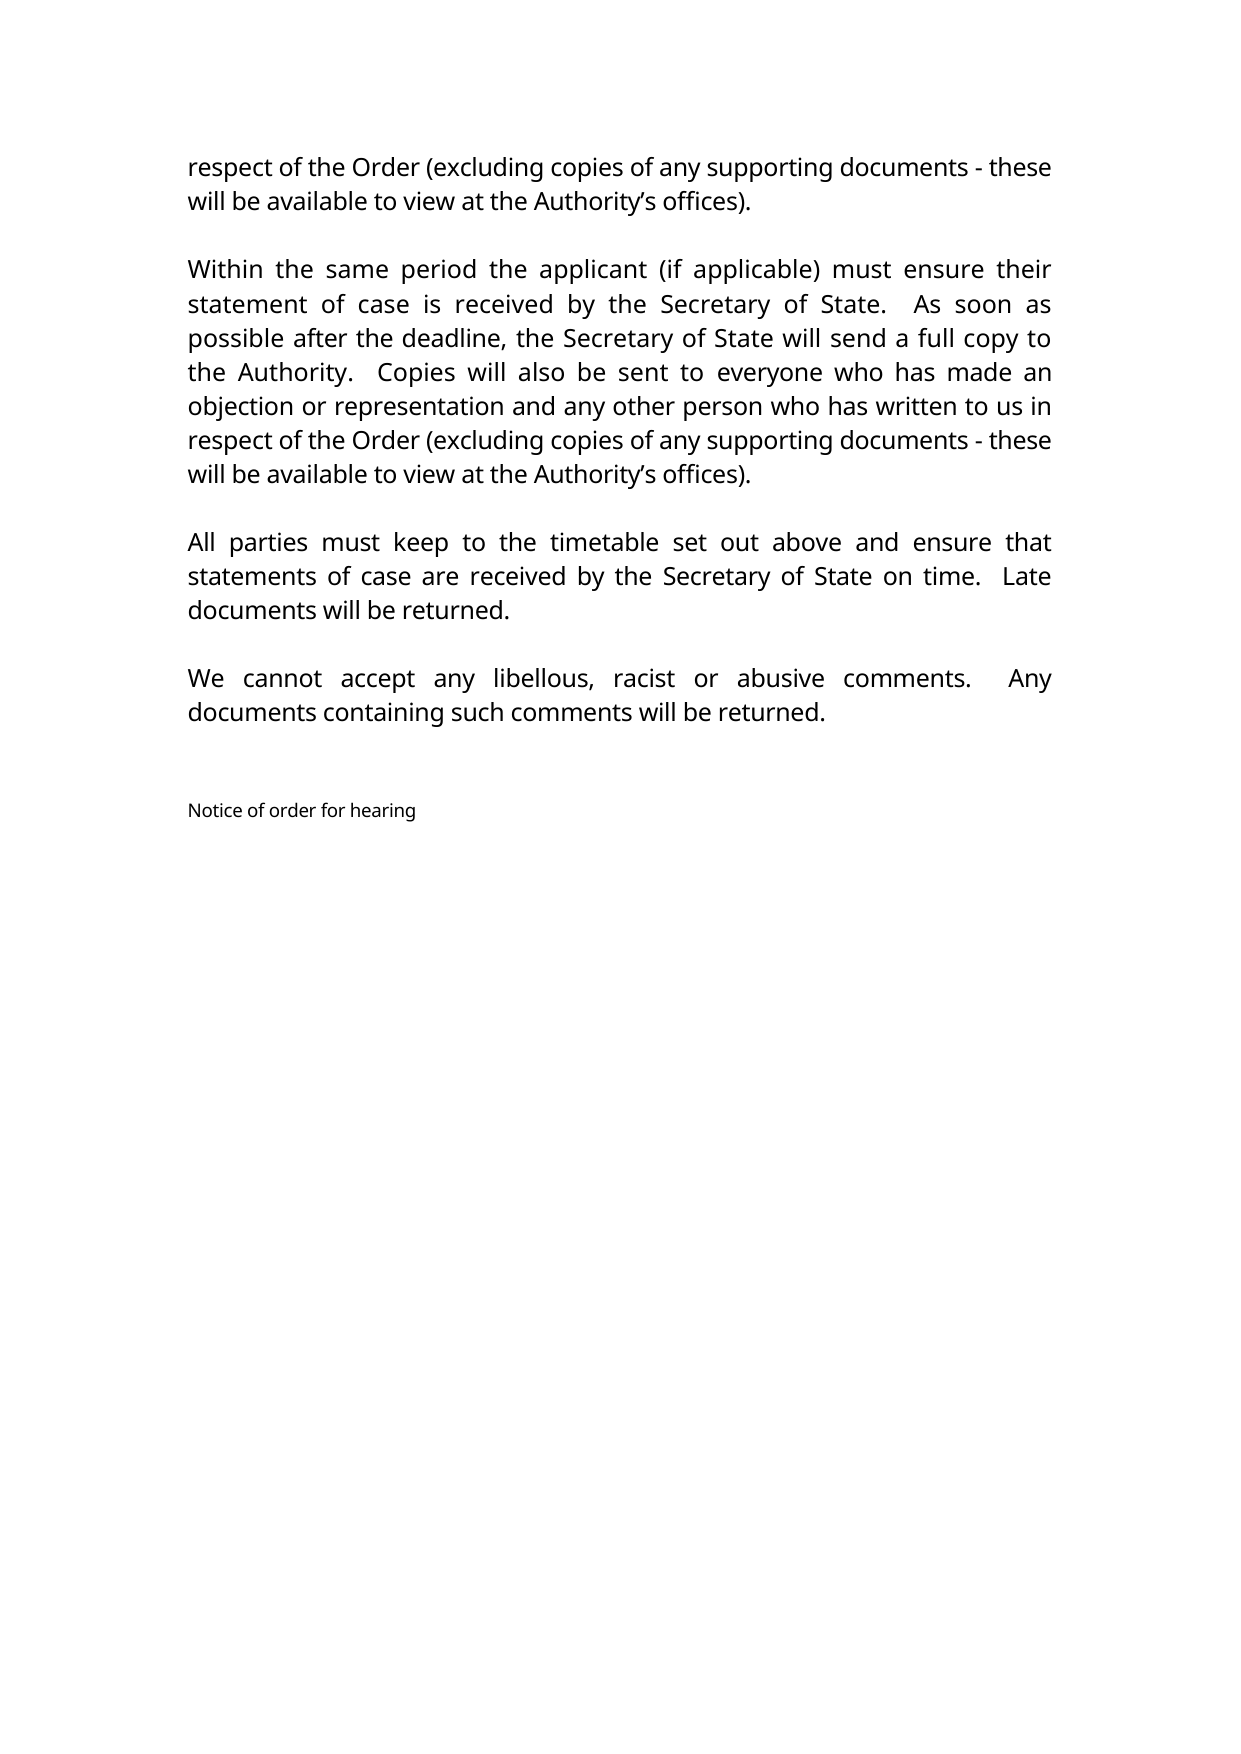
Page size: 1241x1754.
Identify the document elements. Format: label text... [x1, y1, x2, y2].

text All parties must keep to the timetable set out above and ensure that statements of case are received by the Secretary of State on time. Late documents will be returned. [187, 525, 1053, 627]
text Within the same period the applicant (if applicable) must ensure their statement of case is received by the Secretary of State. As soon as possible after the deadline, the Secretary of State will send a full copy to the Authority. Copies will also be sent to everyone who has made an objection or representation and any other person who has written to us in respect of the Order (excluding copies of any supporting documents - these will be available to view at the Authority’s offices). [187, 252, 1053, 491]
text We cannot accept any libellous, racist or abusive comments. Any documents containing such comments will be returned. [187, 661, 1053, 729]
text Notice of order for hearing [187, 797, 1053, 823]
text respect of the Order (excluding copies of any supporting documents - these will be available to view at the Authority’s offices). [187, 150, 1053, 218]
